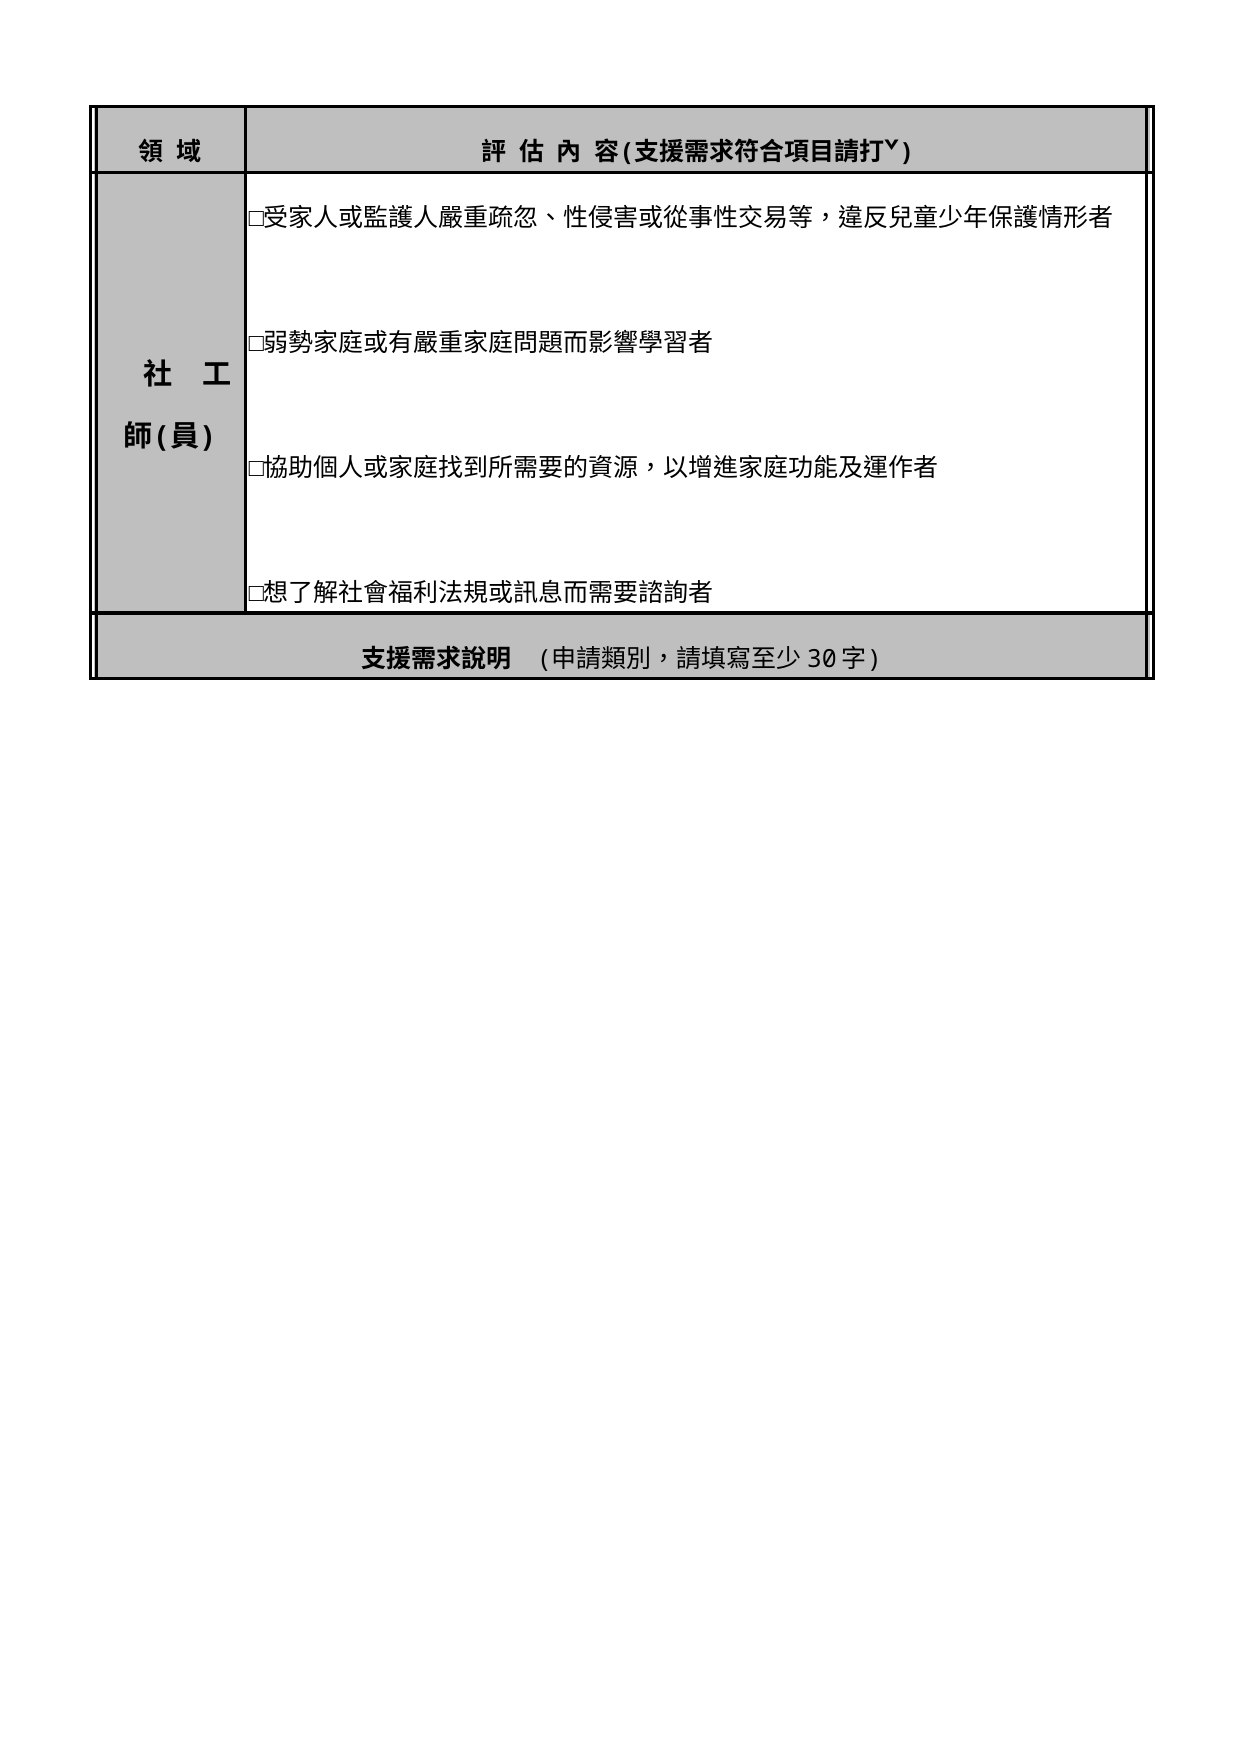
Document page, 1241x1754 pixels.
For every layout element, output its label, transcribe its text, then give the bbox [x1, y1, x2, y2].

table_cell 評 估 內 容(支援需求符合項目請打ˇ) [247, 108, 1145, 171]
table_cell □受家人或監護人嚴重疏忽、性侵害或從事性交易等，違反兒童少年保護情形者 □弱勢家庭或有嚴重家庭問題而影響學習者 □協助個人或家庭找到所需要的資源，以增進家庭功能及運作者 □想了解社會福利法規或訊息而需要諮詢者 [247, 174, 1145, 611]
table_cell 社 工 師(員) [98, 174, 244, 611]
table_cell 支援需求說明 (申請類別，請填寫至少30字) [98, 615, 1145, 677]
table_cell 領 域 [98, 108, 244, 171]
